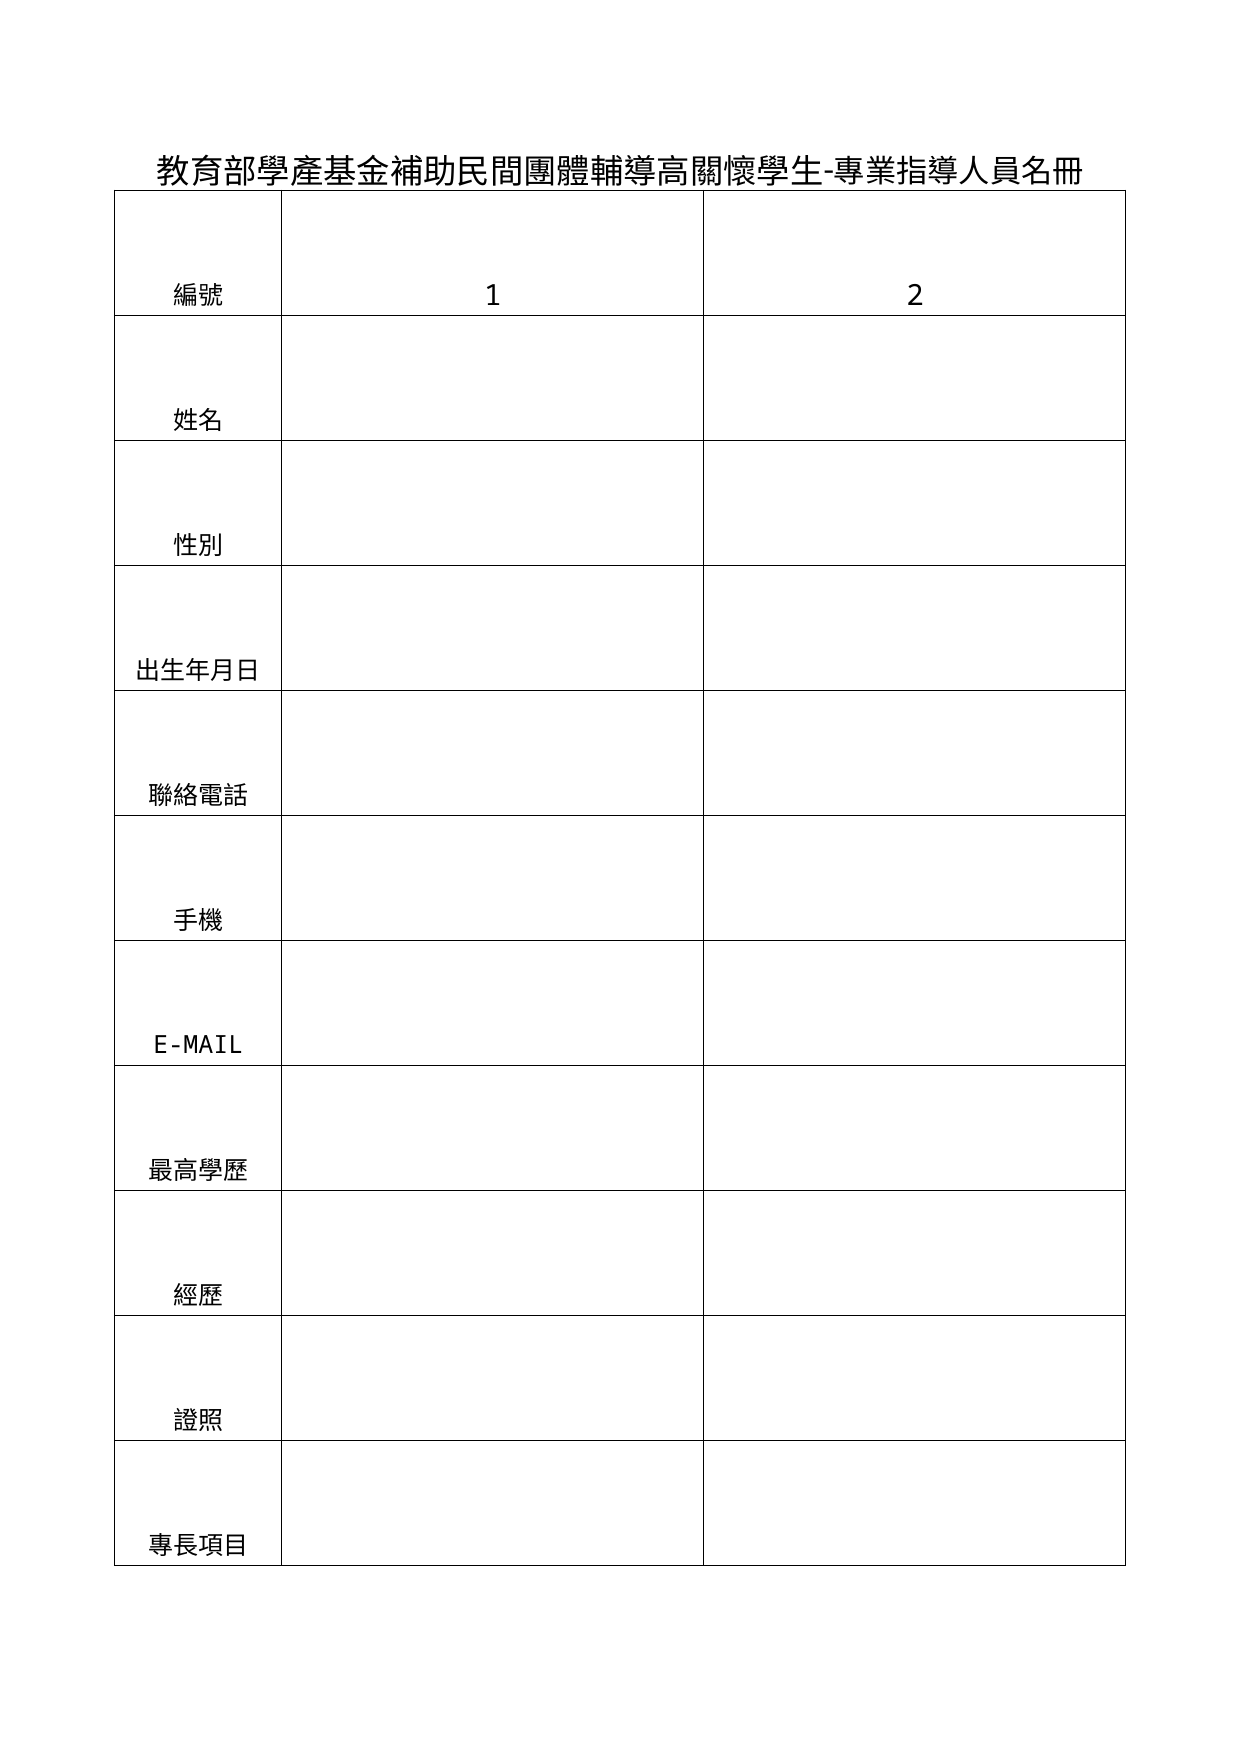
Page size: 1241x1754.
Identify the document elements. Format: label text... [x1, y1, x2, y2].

table_header 1 [282, 191, 703, 314]
table_cell [282, 1066, 703, 1189]
table_cell [282, 316, 703, 439]
table_cell [282, 691, 703, 814]
table_header 編號 [115, 191, 281, 314]
table_cell [704, 816, 1125, 939]
text 教育部學產基金補助民間團體輔導高關懷學生-專業指導人員名冊 [118, 127, 1122, 189]
table_cell [704, 566, 1125, 689]
table_cell [282, 1316, 703, 1439]
table_cell [704, 441, 1125, 564]
table_cell [704, 1441, 1125, 1564]
table_cell 性別 [115, 441, 281, 564]
table_cell [282, 1441, 703, 1564]
table_cell [704, 941, 1125, 1064]
table_cell E-MAIL [115, 941, 281, 1064]
table_cell [704, 316, 1125, 439]
table_cell [704, 1066, 1125, 1189]
table_cell [282, 441, 703, 564]
table_cell 專長項目 [115, 1441, 281, 1564]
table_cell [282, 941, 703, 1064]
table_cell 經歷 [115, 1191, 281, 1314]
table_cell 證照 [115, 1316, 281, 1439]
table_cell [282, 1191, 703, 1314]
table_cell 最高學歷 [115, 1066, 281, 1189]
table_cell 姓名 [115, 316, 281, 439]
table_cell [704, 691, 1125, 814]
table_cell [704, 1316, 1125, 1439]
table_cell [282, 566, 703, 689]
table_cell 聯絡電話 [115, 691, 281, 814]
table_cell [704, 1191, 1125, 1314]
table_cell [282, 816, 703, 939]
table_cell 手機 [115, 816, 281, 939]
table_header 2 [704, 191, 1125, 314]
table_cell 出生年月日 [115, 566, 281, 689]
